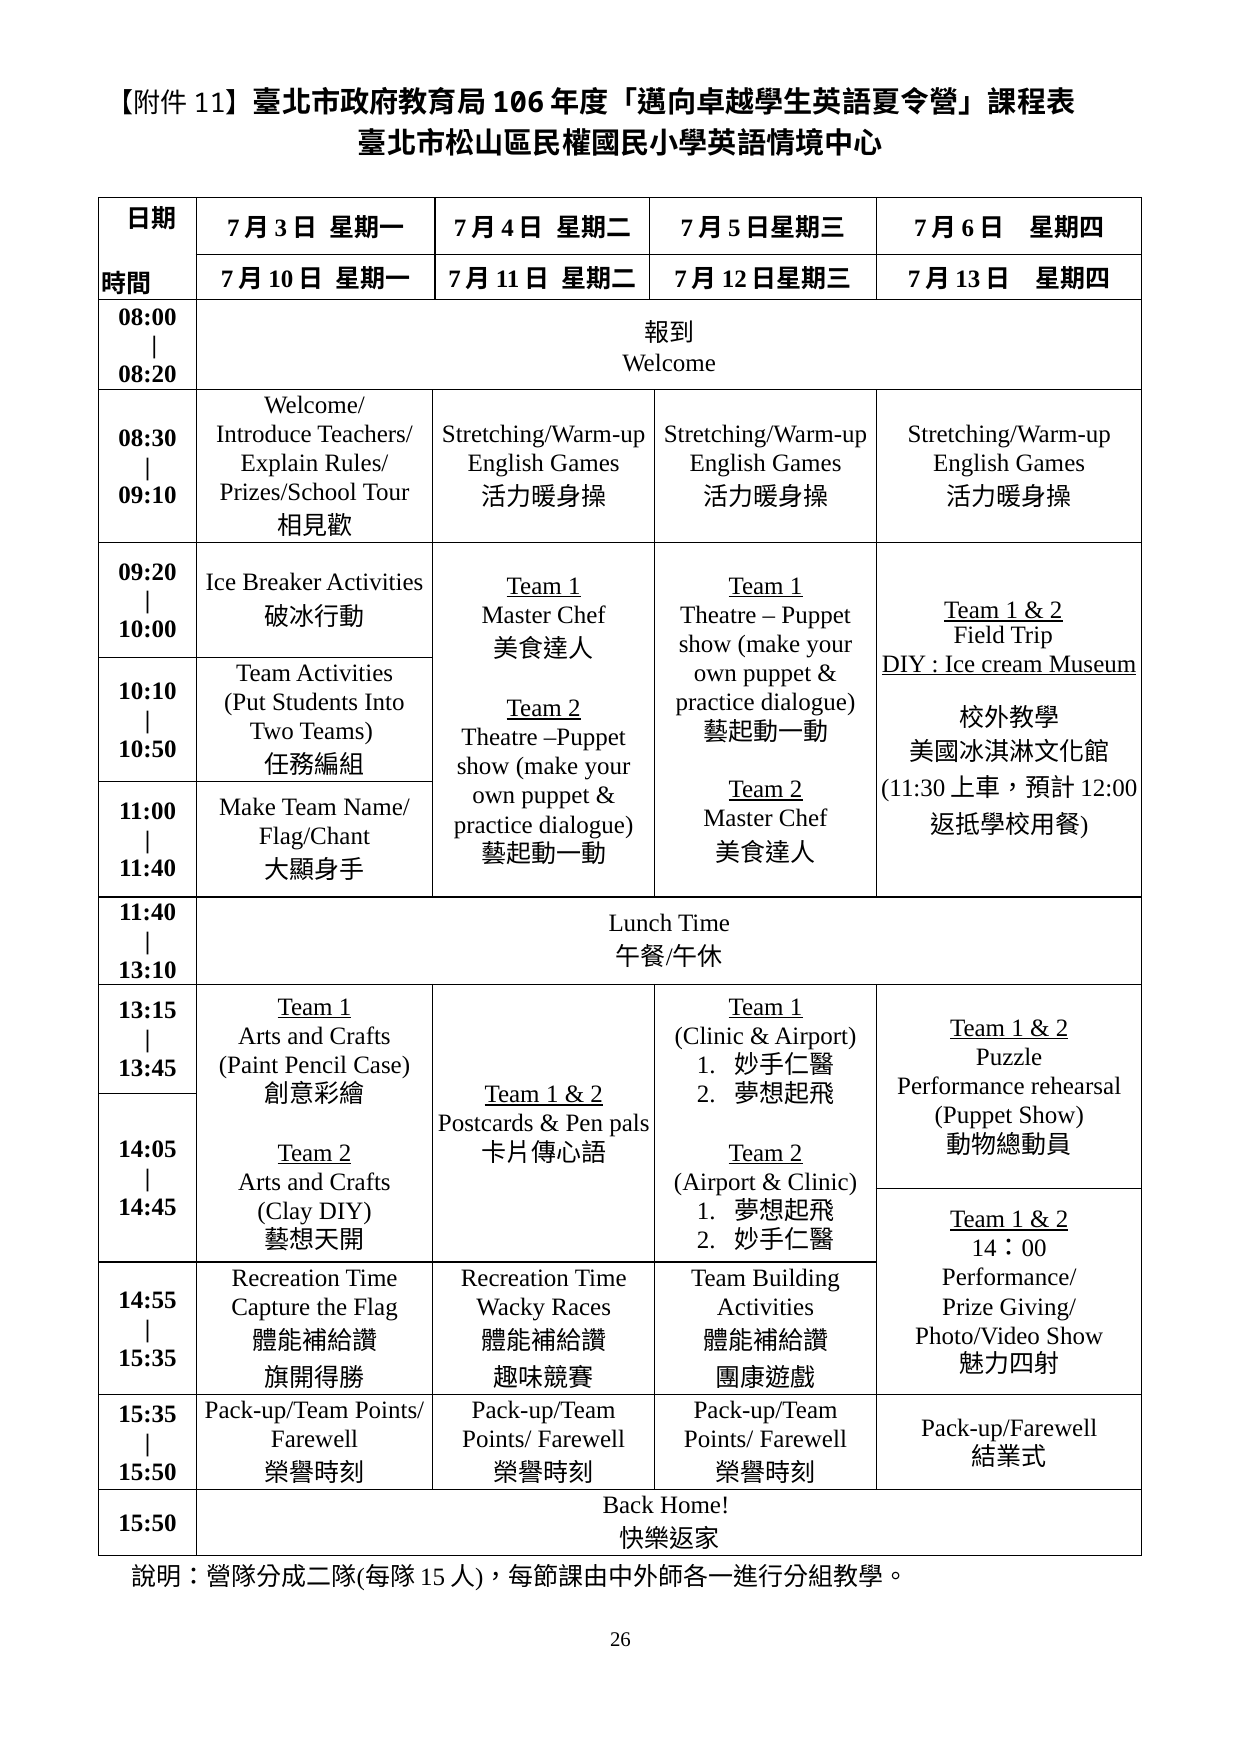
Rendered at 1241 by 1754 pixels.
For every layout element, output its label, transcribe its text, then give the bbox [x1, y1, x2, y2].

table_cell Team Building Activities 體能補給讚 團康遊戲 [655, 1263, 876, 1394]
table_cell Team 1 (Clinic & Airport) 妙手仁醫 夢想起飛 Team 2 (Airport & Clinic) 夢想起飛 妙手仁醫 [655, 985, 876, 1261]
text 臺北市松山區民權國民小學英語情境中心 [106, 130, 1134, 159]
table_header 日期 時間 [99, 198, 196, 299]
table_cell Pack-up/Team Points/ Farewell 榮譽時刻 [433, 1395, 654, 1489]
table_cell Team 1 Master Chef 美食達人 Team 2 Theatre –Puppet show (make your own puppet & practice dialogue) 藝起動一動 [433, 543, 654, 896]
text 說明：營隊分成二隊(每隊15人)，每節課由中外師各一進行分組教學。 [106, 1556, 1134, 1592]
table_cell Pack-up/Team Points/ Farewell 榮譽時刻 [197, 1395, 432, 1489]
table_cell Stretching/Warm-up English Games 活力暖身操 [877, 390, 1141, 542]
table_cell Ice Breaker Activities 破冰行動 [197, 543, 432, 657]
table_cell Team 1 Theatre – Puppet show (make your own puppet & practice dialogue) 藝起動一動 Team 2 Master Chef 美食達人 [655, 543, 876, 896]
table_cell 7月13日 星期四 [877, 255, 1141, 299]
table_cell Recreation Time Wacky Races 體能補給讚 趣味競賽 [433, 1263, 654, 1394]
table_cell 報到 Welcome [197, 300, 1141, 389]
table_cell Team 1 & 2 Postcards & Pen pals 卡片傳心語 [433, 985, 654, 1261]
table_cell 7月11日 星期二 [436, 255, 649, 299]
text 【附件11】臺北市政府教育局106年度「邁向卓越學生英語夏令營」課程表 [106, 89, 1134, 118]
table_cell Make Team Name/ Flag/Chant 大顯身手 [197, 782, 432, 896]
table_cell Recreation Time Capture the Flag 體能補給讚 旗開得勝 [197, 1263, 432, 1394]
table_cell 08:00 | 08:20 [99, 300, 196, 389]
table_cell 7月12日星期三 [650, 255, 876, 299]
table_header 7月4日 星期二 [436, 198, 649, 254]
table_cell Team 1 Arts and Crafts (Paint Pencil Case) 創意彩繪 Team 2 Arts and Crafts (Clay DIY) 藝想天開 [197, 985, 432, 1261]
table_cell 11:00 | 11:40 [99, 782, 196, 896]
table_cell 10:10 | 10:50 [99, 658, 196, 781]
table_header 7月5日星期三 [650, 198, 876, 254]
table_cell Back Home! 快樂返家 [197, 1490, 1141, 1555]
table_cell Welcome/ Introduce Teachers/ Explain Rules/ Prizes/School Tour 相見歡 [197, 390, 432, 542]
table_cell 15:50 [99, 1490, 196, 1555]
table_cell 14:05 | 14:45 [99, 1094, 196, 1261]
table_cell Stretching/Warm-up English Games 活力暖身操 [655, 390, 876, 542]
table_cell 7月10日 星期一 [197, 255, 434, 299]
table_cell 11:40 | 13:10 [99, 898, 196, 984]
table_cell 13:15 | 13:45 [99, 985, 196, 1093]
table_cell 08:30 | 09:10 [99, 390, 196, 542]
table_cell Stretching/Warm-up English Games 活力暖身操 [433, 390, 654, 542]
table_cell Team 1 & 2 Field Trip DIY : Ice cream Museum 校外教學 美國冰淇淋文化館 (11:30上車，預計12:00返抵學校用餐) [877, 543, 1141, 896]
table_cell Pack-up/Team Points/ Farewell 榮譽時刻 [655, 1395, 876, 1489]
table_cell Team Activities (Put Students Into Two Teams) 任務編組 [197, 658, 432, 781]
table_cell Team 1 & 2 Puzzle Performance rehearsal (Puppet Show) 動物總動員 [877, 985, 1141, 1187]
table_cell Lunch Time 午餐/午休 [197, 898, 1141, 984]
table_cell 14:55 | 15:35 [99, 1263, 196, 1394]
table_header 7月6日 星期四 [877, 198, 1141, 254]
table_cell Team 1 & 2 14：00 Performance/ Prize Giving/ Photo/Video Show 魅力四射 [877, 1189, 1141, 1394]
table_cell 15:35 | 15:50 [99, 1395, 196, 1489]
table_cell Pack-up/Farewell 結業式 [877, 1395, 1141, 1489]
table_header 7月3日 星期一 [197, 198, 434, 254]
table_cell 09:20 | 10:00 [99, 543, 196, 657]
